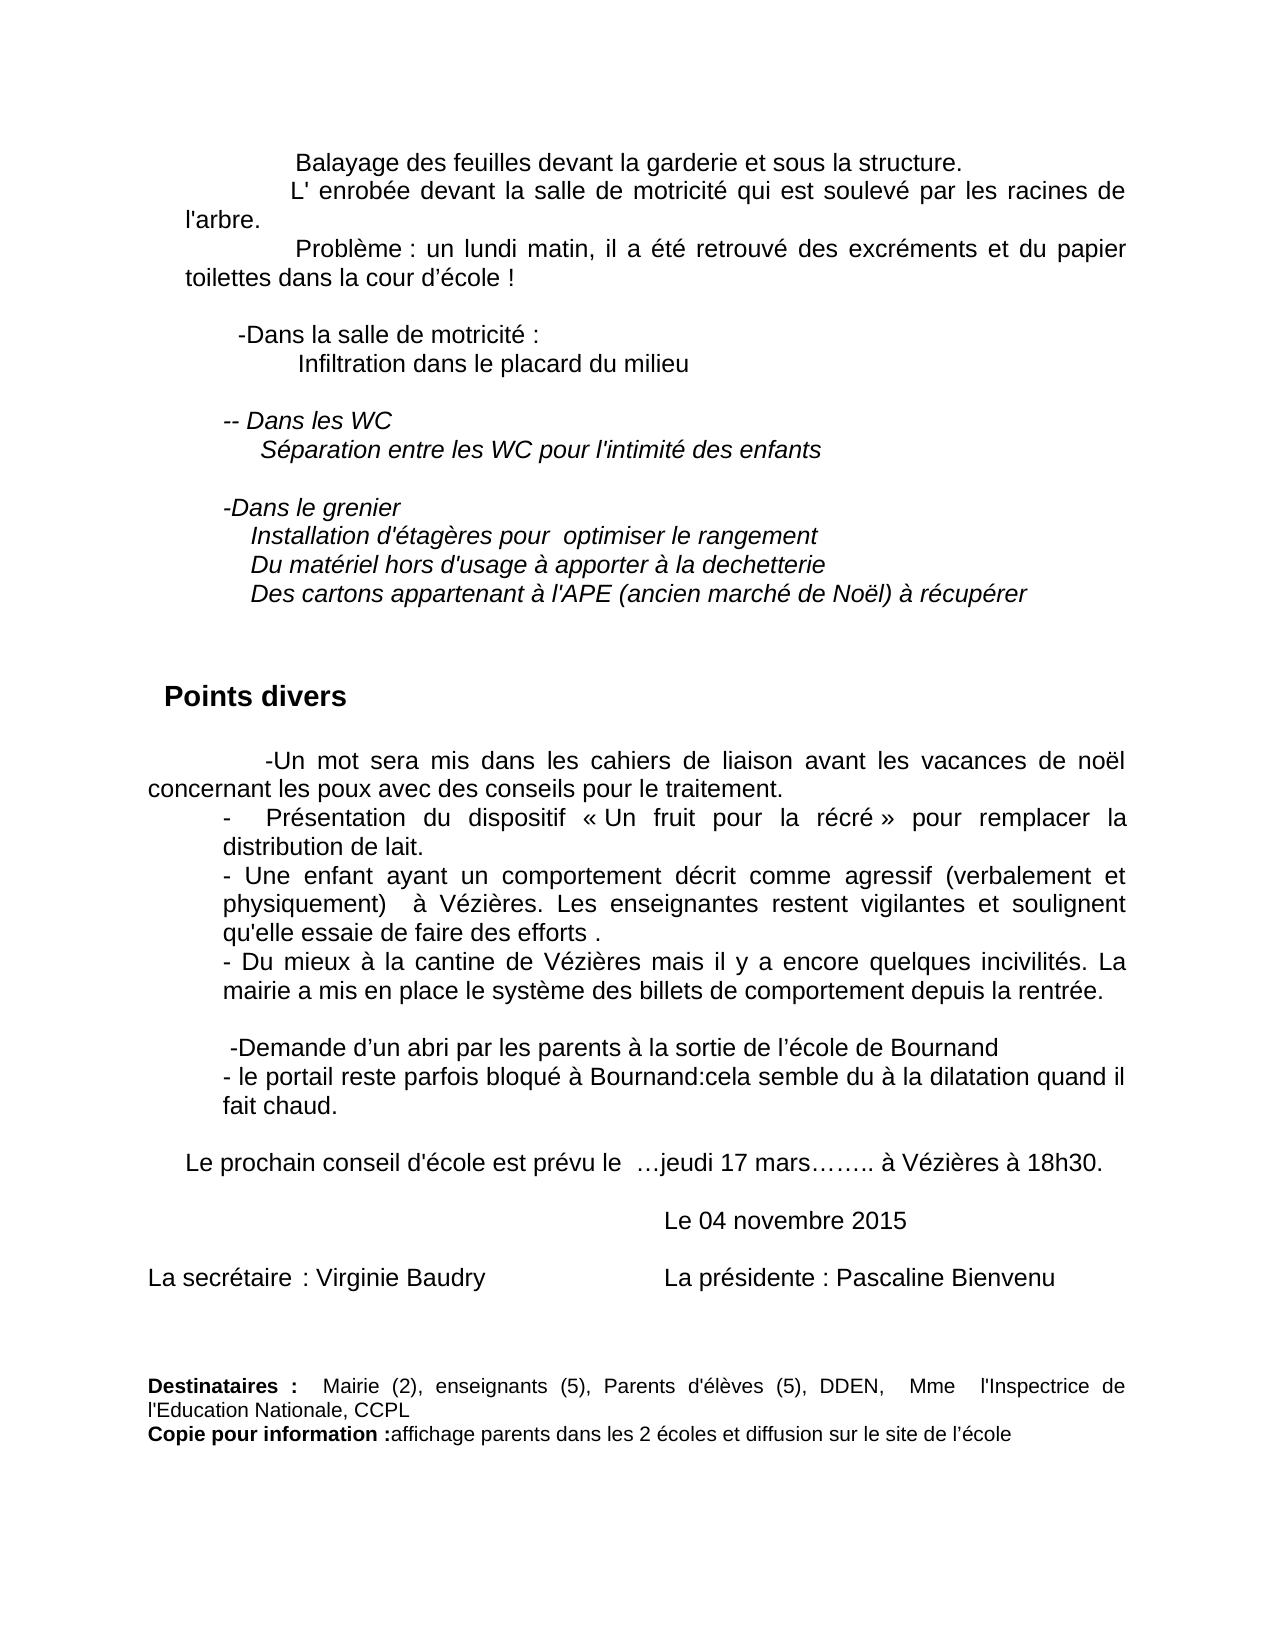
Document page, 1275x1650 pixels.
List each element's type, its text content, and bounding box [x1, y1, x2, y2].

text Du matériel hors d'usage à apporter à la dechetterie [223, 550, 1127, 579]
text Balayage des feuilles devant la garderie et sous la structure. [185, 148, 1127, 176]
text Points divers [148, 679, 1127, 712]
text L' enrobée devant la salle de motricité qui est soulevé par les racines de l'arbre. [185, 176, 1127, 234]
text -Dans le grenier [223, 493, 1127, 521]
text -- Dans les WC [223, 406, 1127, 435]
text - le portail reste parfois bloqué à Bournand:cela semble du à la dilatation quand il fait chaud. [223, 1062, 1127, 1119]
text Installation d'étagères pour optimiser le rangement [223, 521, 1127, 550]
text Le prochain conseil d'école est prévu le …jeudi 17 mars…….. à Vézières à 18h30. [185, 1148, 1127, 1177]
text - Une enfant ayant un comportement décrit comme agressif (verbalement et physiquement) à Vézières. Les enseignantes restent vigilantes et soulignent qu'elle essaie de faire des efforts . [223, 861, 1127, 947]
text Le 04 novembre 2015 [590, 1206, 1127, 1234]
text Infiltration dans le placard du milieu [185, 349, 1127, 378]
text -Dans la salle de motricité : [148, 320, 1127, 349]
text Problème : un lundi matin, il a été retrouvé des excréments et du papier toilettes dans la cour d’école ! [185, 234, 1127, 291]
text Destinataires : Mairie (2), enseignants (5), Parents d'élèves (5), DDEN, Mme l'Inspectrice de l'Education Nationale, CCPL [148, 1373, 1127, 1421]
text -Un mot sera mis dans les cahiers de liaison avant les vacances de noël concernant les poux avec des conseils pour le traitement. [148, 746, 1127, 803]
text Copie pour information :affichage parents dans les 2 écoles et diffusion sur le site de l’école [148, 1421, 1127, 1445]
text -Demande d’un abri par les parents à la sortie de l’école de Bournand [223, 1033, 1127, 1062]
text Des cartons appartenant à l'APE (ancien marché de Noël) à récupérer [223, 579, 1127, 608]
text Séparation entre les WC pour l'intimité des enfants [223, 435, 1127, 464]
text La secrétaire : Virginie Baudry La présidente : Pascaline Bienvenu [148, 1263, 1127, 1292]
text - Du mieux à la cantine de Vézières mais il y a encore quelques incivilités. La mairie a mis en place le système des billets de comportement depuis la rentrée. [223, 947, 1127, 1004]
text - Présentation du dispositif « Un fruit pour la récré » pour remplacer la distribution de lait. [223, 803, 1127, 861]
